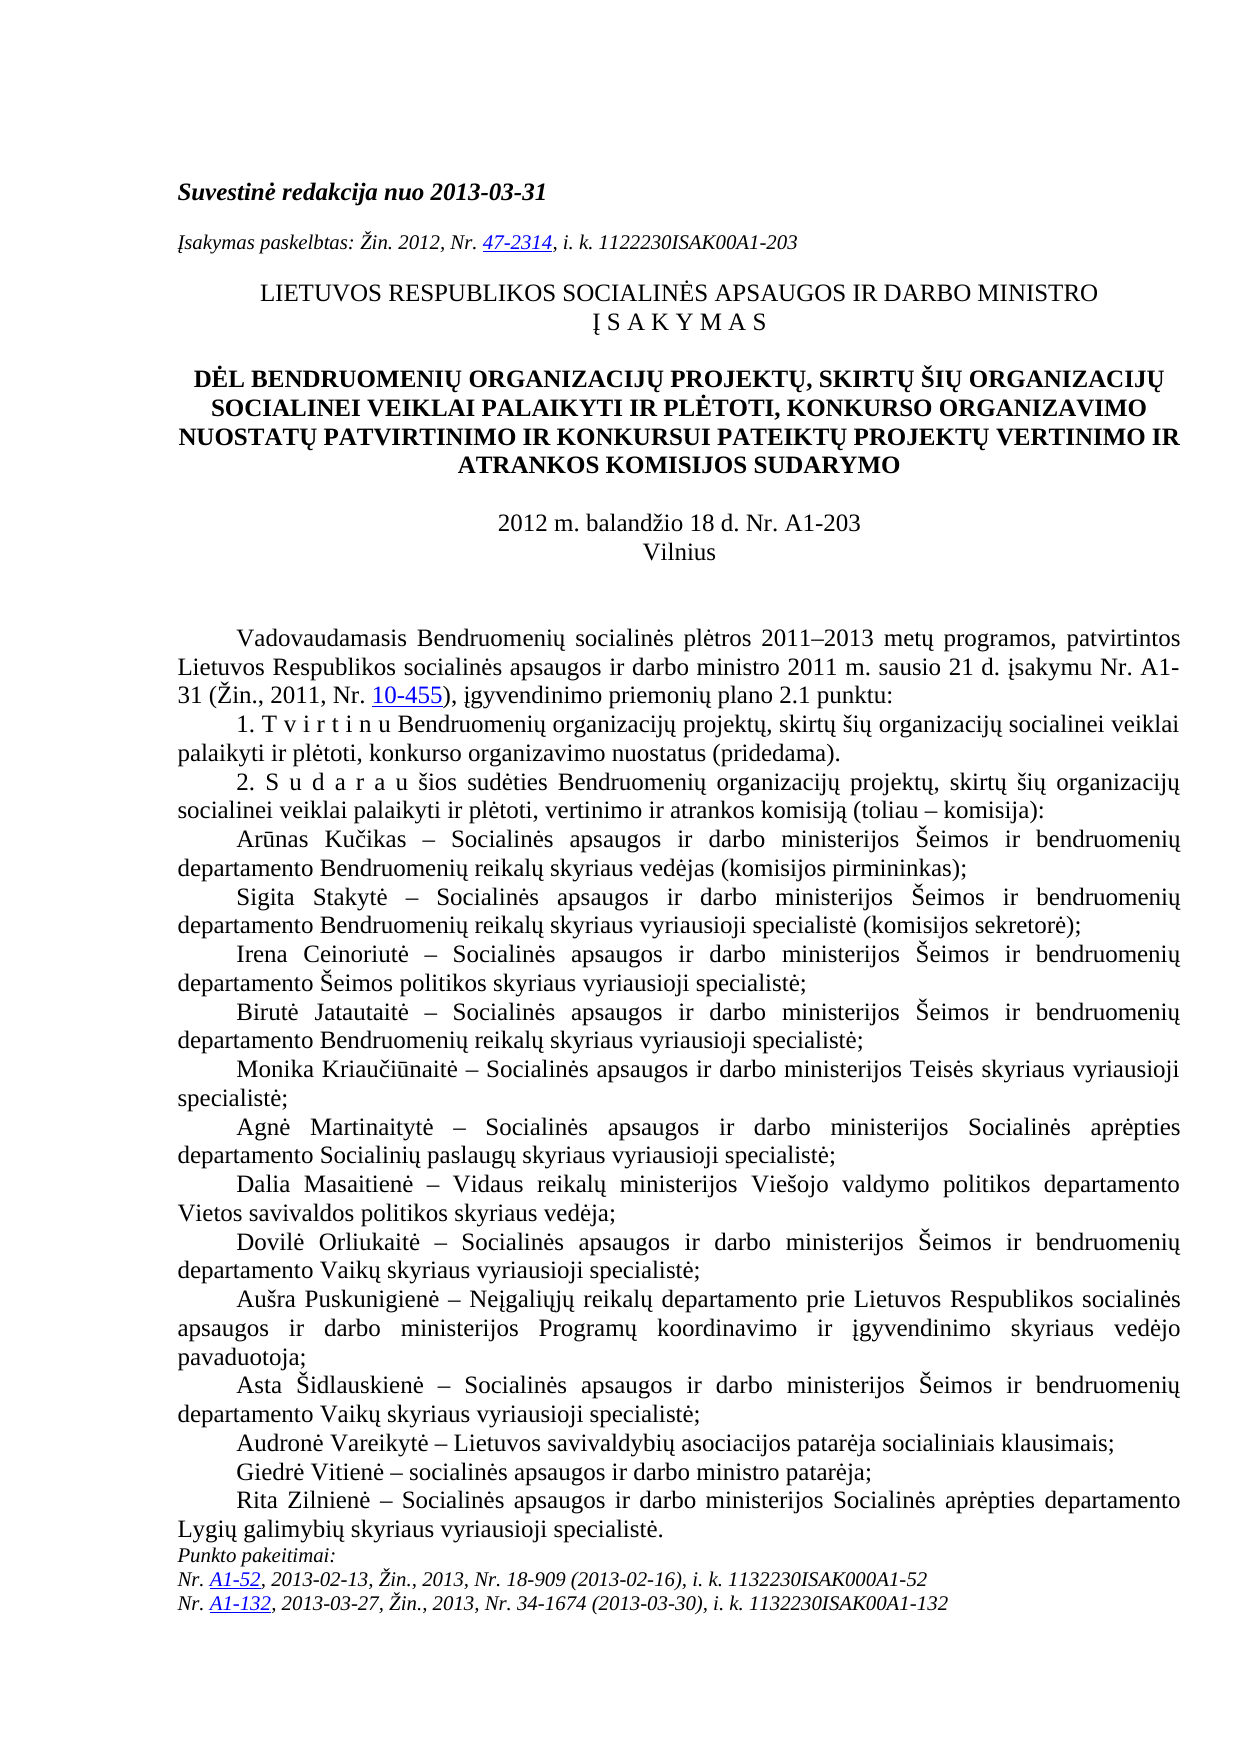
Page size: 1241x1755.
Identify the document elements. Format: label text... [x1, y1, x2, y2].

text LIETUVOS RESPUBLIKOS SOCIALINĖS APSAUGOS IR DARBO MINISTRO [177, 278, 1181, 307]
text Monika Kriaučiūnaitė – Socialinės apsaugos ir darbo ministerijos Teisės skyriaus vyriausioji specialistė; [177, 1054, 1181, 1112]
text Arūnas Kučikas – Socialinės apsaugos ir darbo ministerijos Šeimos ir bendruomenių departamento Bendruomenių reikalų skyriaus vedėjas (komisijos pirmininkas); [177, 824, 1181, 882]
text Dalia Masaitienė – Vidaus reikalų ministerijos Viešojo valdymo politikos departamento Vietos savivaldos politikos skyriaus vedėja; [177, 1169, 1181, 1227]
text 2. S u d a r a u šios sudėties Bendruomenių organizacijų projektų, skirtų šių organizacijų socialinei veiklai palaikyti ir plėtoti, vertinimo ir atrankos komisiją (toliau – komisija): [177, 767, 1181, 824]
text Audronė Vareikytė – Lietuvos savivaldybių asociacijos patarėja socialiniais klausimais; [177, 1428, 1181, 1457]
text dėl BENDRUOMENIŲ ORGANIZACIJŲ PROJEKTŲ, SKIRTŲ ŠIŲ ORGANIZACIJŲ SOCIALINEI VEIKLAI PALAIKYTI IR PLĖTOTI, KONKURSO ORGANIZAVIMO NUOSTATŲ PATVIRTINIMO IR KONKURSUI PATEIKTŲ PROJEKTŲ VERTINIMO IR ATRANKOS KOMISIJOS SUDARYMO [177, 364, 1181, 479]
text Agnė Martinaitytė – Socialinės apsaugos ir darbo ministerijos Socialinės aprėpties departamento Socialinių paslaugų skyriaus vyriausioji specialistė; [177, 1112, 1181, 1169]
text Giedrė Vitienė – socialinės apsaugos ir darbo ministro patarėja; [177, 1457, 1181, 1486]
text Vadovaudamasis Bendruomenių socialinės plėtros 2011–2013 metų programos, patvirtintos Lietuvos Respublikos socialinės apsaugos ir darbo ministro 2011 m. sausio 21 d. įsakymu Nr. A1-31 (Žin., 2011, Nr. 10-455), įgyvendinimo priemonių plano 2.1 punktu: [177, 623, 1181, 709]
text Vilnius [177, 537, 1181, 566]
text Suvestinė redakcija nuo 2013-03-31 [177, 177, 1181, 206]
text Dovilė Orliukaitė – Socialinės apsaugos ir darbo ministerijos Šeimos ir bendruomenių departamento Vaikų skyriaus vyriausioji specialistė; [177, 1227, 1181, 1284]
text Birutė Jatautaitė – Socialinės apsaugos ir darbo ministerijos Šeimos ir bendruomenių departamento Bendruomenių reikalų skyriaus vyriausioji specialistė; [177, 997, 1181, 1054]
text Asta Šidlauskienė – Socialinės apsaugos ir darbo ministerijos Šeimos ir bendruomenių departamento Vaikų skyriaus vyriausioji specialistė; [177, 1371, 1181, 1428]
text Sigita Stakytė – Socialinės apsaugos ir darbo ministerijos Šeimos ir bendruomenių departamento Bendruomenių reikalų skyriaus vyriausioji specialistė (komisijos sekretorė); [177, 882, 1181, 939]
text 1. T v i r t i n u Bendruomenių organizacijų projektų, skirtų šių organizacijų socialinei veiklai palaikyti ir plėtoti, konkurso organizavimo nuostatus (pridedama). [177, 709, 1181, 767]
text Rita Zilnienė – Socialinės apsaugos ir darbo ministerijos Socialinės aprėpties departamento Lygių galimybių skyriaus vyriausioji specialistė. [177, 1486, 1181, 1543]
text Aušra Puskunigienė – Neįgaliųjų reikalų departamento prie Lietuvos Respublikos socialinės apsaugos ir darbo ministerijos Programų koordinavimo ir įgyvendinimo skyriaus vedėjo pavaduotoja; [177, 1284, 1181, 1371]
text Įsakymas paskelbtas: Žin. 2012, Nr. 47-2314, i. k. 1122230ISAK00A1-203 [177, 230, 1181, 254]
text 2012 m. balandžio 18 d. Nr. A1-203 [177, 508, 1181, 537]
text Į S A K Y M A S [177, 307, 1181, 336]
text Punkto pakeitimai: [177, 1543, 1181, 1567]
text Irena Ceinoriutė – Socialinės apsaugos ir darbo ministerijos Šeimos ir bendruomenių departamento Šeimos politikos skyriaus vyriausioji specialistė; [177, 939, 1181, 997]
text Nr. A1-52, 2013-02-13, Žin., 2013, Nr. 18-909 (2013-02-16), i. k. 1132230ISAK000A1-52 [177, 1567, 1181, 1591]
text Nr. A1-132, 2013-03-27, Žin., 2013, Nr. 34-1674 (2013-03-30), i. k. 1132230ISAK00A1-132 [177, 1591, 1181, 1615]
